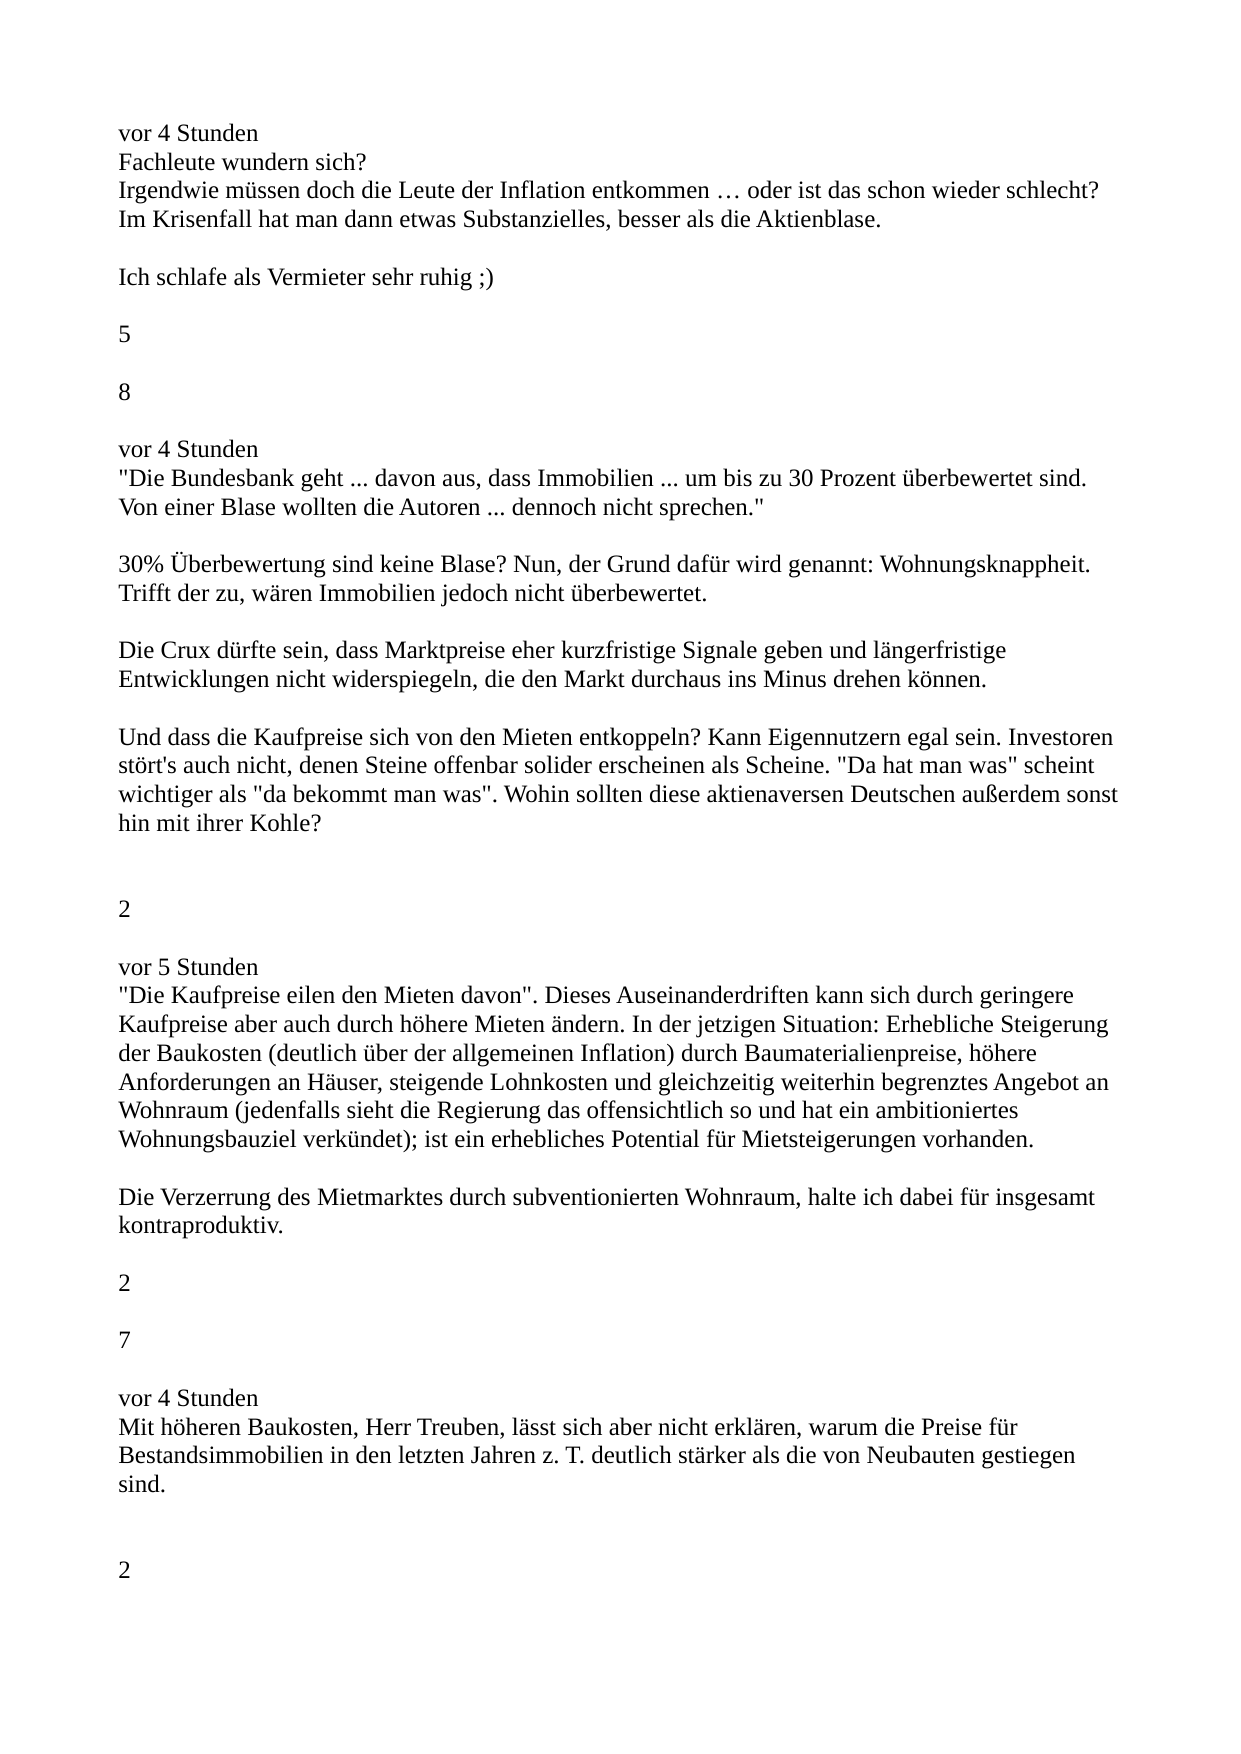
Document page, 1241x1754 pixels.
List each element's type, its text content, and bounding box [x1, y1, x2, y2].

text Die Crux dürfte sein, dass Marktpreise eher kurzfristige Signale geben und längerfristige Entwicklungen nicht widerspiegeln, die den Markt durchaus ins Minus drehen können. [118, 636, 1122, 693]
text "Die Bundesbank geht ... davon aus, dass Immobilien ... um bis zu 30 Prozent überbewertet sind. Von einer Blase wollten die Autoren ... dennoch nicht sprechen." [118, 463, 1122, 521]
text vor 4 Stunden [118, 434, 1122, 463]
text 30% Überbewertung sind keine Blase? Nun, der Grund dafür wird genannt: Wohnungsknappheit. Trifft der zu, wären Immobilien jedoch nicht überbewertet. [118, 549, 1122, 607]
text Ich schlafe als Vermieter sehr ruhig ;) [118, 262, 1122, 291]
text vor 4 Stunden [118, 1383, 1122, 1412]
text vor 5 Stunden [118, 952, 1122, 981]
text Irgendwie müssen doch die Leute der Inflation entkommen … oder ist das schon wieder schlecht? Im Krisenfall hat man dann etwas Substanzielles, besser als die Aktienblase. [118, 176, 1122, 233]
text 2 [118, 894, 1122, 923]
text 7 [118, 1326, 1122, 1354]
text Und dass die Kaufpreise sich von den Mieten entkoppeln? Kann Eigennutzern egal sein. Investoren stört's auch nicht, denen Steine offenbar solider erscheinen als Scheine. "Da hat man was" scheint wichtiger als "da bekommt man was". Wohin sollten diese aktienaversen Deutschen außerdem sonst hin mit ihrer Kohle? [118, 722, 1122, 837]
text 8 [118, 377, 1122, 406]
text Mit höheren Baukosten, Herr Treuben, lässt sich aber nicht erklären, warum die Preise für Bestandsimmobilien in den letzten Jahren z. T. deutlich stärker als die von Neubauten gestiegen sind. [118, 1412, 1122, 1498]
text 2 [118, 1268, 1122, 1297]
text 2 [118, 1556, 1122, 1584]
text "Die Kaufpreise eilen den Mieten davon". Dieses Auseinanderdriften kann sich durch geringere Kaufpreise aber auch durch höhere Mieten ändern. In der jetzigen Situation: Erhebliche Steigerung der Baukosten (deutlich über der allgemeinen Inflation) durch Baumaterialienpreise, höhere Anforderungen an Häuser, steigende Lohnkosten und gleichzeitig weiterhin begrenztes Angebot an Wohnraum (jedenfalls sieht die Regierung das offensichtlich so und hat ein ambitioniertes Wohnungsbauziel verkündet); ist ein erhebliches Potential für Mietsteigerungen vorhanden. [118, 981, 1122, 1153]
text 5 [118, 319, 1122, 348]
text vor 4 Stunden [118, 118, 1122, 147]
text Die Verzerrung des Mietmarktes durch subventionierten Wohnraum, halte ich dabei für insgesamt kontraproduktiv. [118, 1182, 1122, 1239]
text Fachleute wundern sich? [118, 147, 1122, 176]
